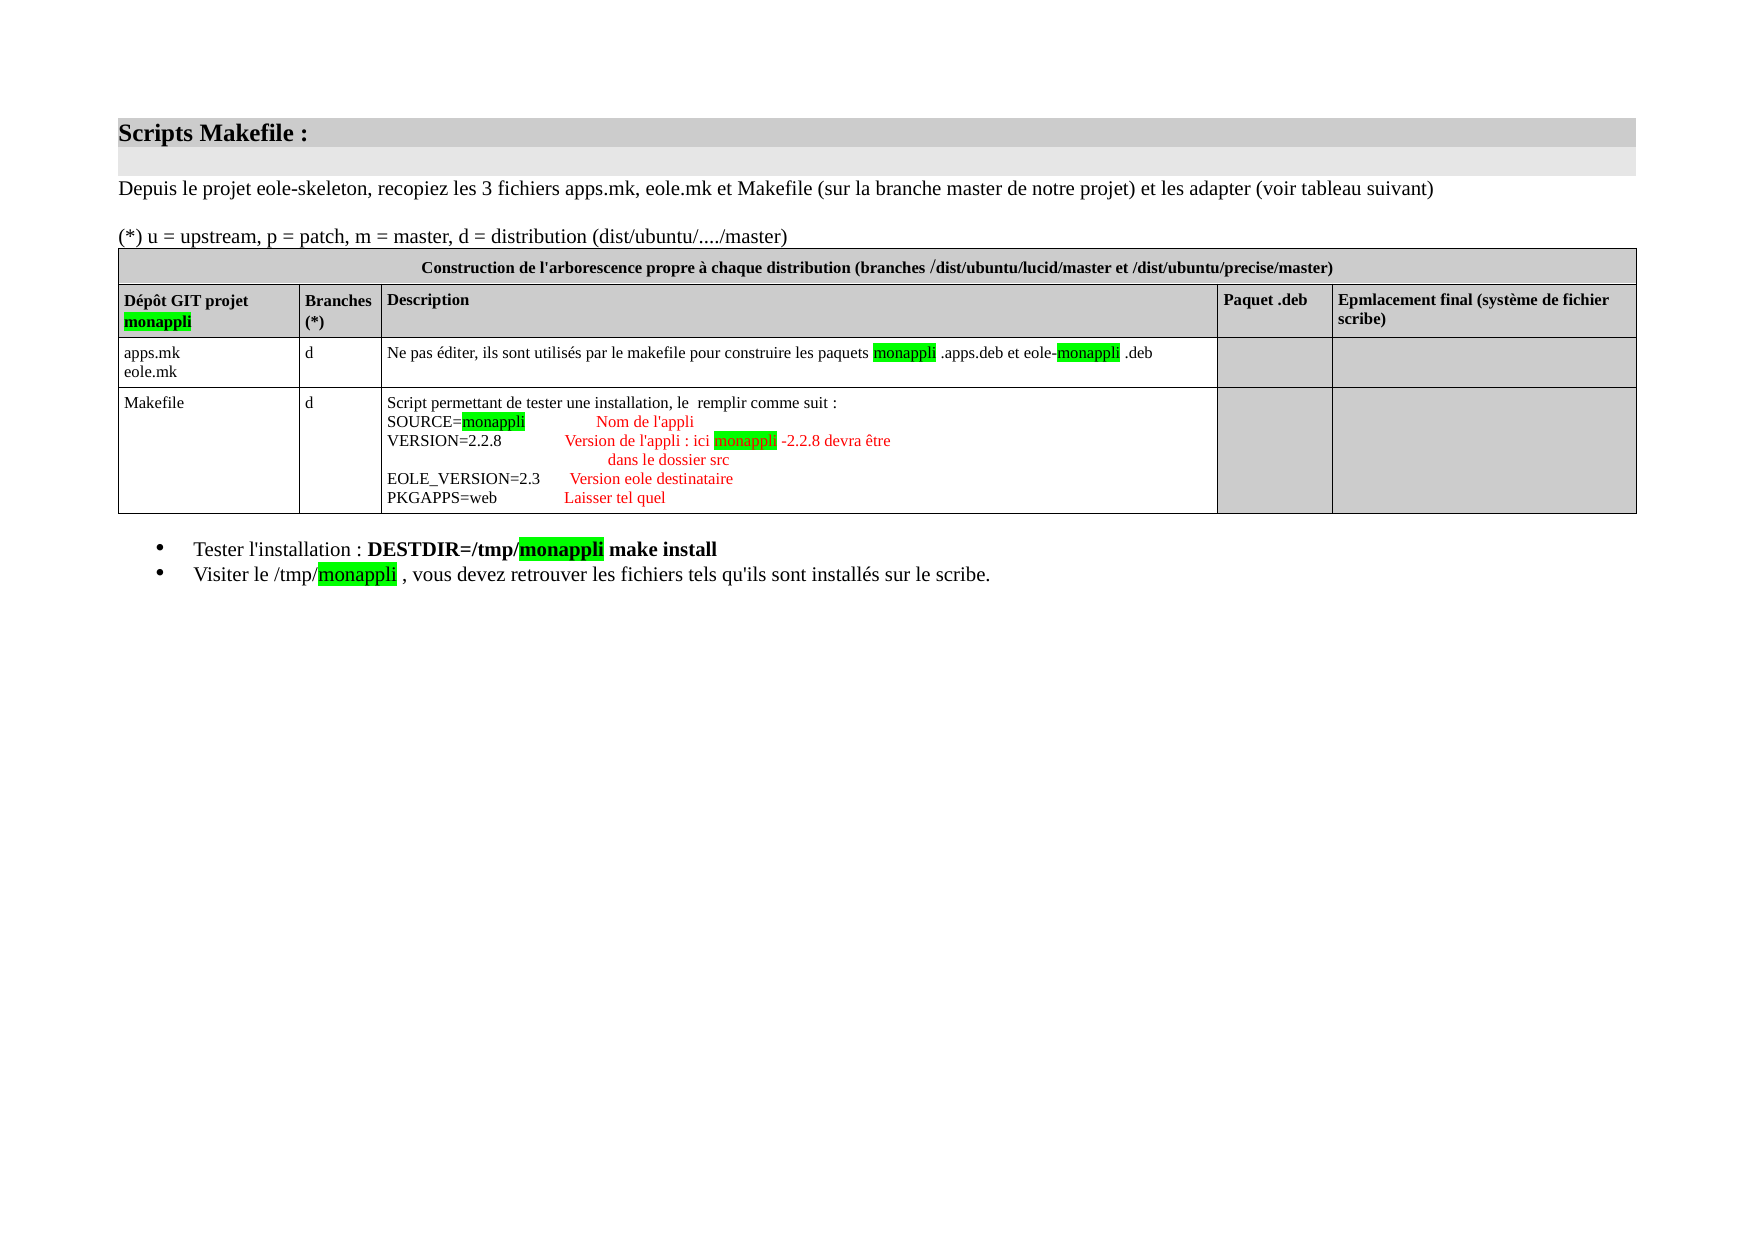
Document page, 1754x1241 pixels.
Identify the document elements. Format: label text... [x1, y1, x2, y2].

table_cell d [300, 338, 381, 387]
table_cell Dépôt GIT projet monappli [119, 285, 299, 337]
text (*) u = upstream, p = patch, m = master, d = distribution (dist/ubuntu/..../master) [118, 224, 1636, 248]
text Scripts Makefile : [118, 118, 1636, 147]
table_header Construction de l'arborescence propre à chaque distribution (branches /dist/ubuntu/lucid/master et /dist/ubuntu/precise/master) [119, 249, 1636, 283]
table_cell Branches (*) [300, 285, 381, 337]
table_cell Description [382, 285, 1217, 337]
table_cell d [300, 388, 381, 513]
table_cell apps.mk eole.mk [119, 338, 299, 387]
table_cell Script permettant de tester une installation, le remplir comme suit : SOURCE=monappli Nom de l'appli VERSION=2.2.8 Version de l'appli : ici monappli -2.2.8 devra être dans le dossier src EOLE_VERSION=2.3 Version eole destinataire PKGAPPS=web Laisser tel quel [382, 388, 1217, 513]
table_cell [1333, 338, 1636, 387]
table_cell Epmlacement final (système de fichier scribe) [1333, 285, 1636, 337]
table_cell Ne pas éditer, ils sont utilisés par le makefile pour construire les paquets monappli .apps.deb et eole-monappli .deb [382, 338, 1217, 387]
table_cell [1333, 388, 1636, 513]
list Visiter le /tmp/monappli , vous devez retrouver les fichiers tels qu'ils sont installés sur le scribe. [156, 562, 1636, 587]
list Tester l'installation : DESTDIR=/tmp/monappli make install [156, 537, 1636, 562]
table_cell Makefile [119, 388, 299, 513]
table_cell [1218, 388, 1332, 513]
table_cell [1218, 338, 1332, 387]
text Depuis le projet eole-skeleton, recopiez les 3 fichiers apps.mk, eole.mk et Makefile (sur la branche master de notre projet) et les adapter (voir tableau suivant) [118, 176, 1636, 200]
table_cell Paquet .deb [1218, 285, 1332, 337]
